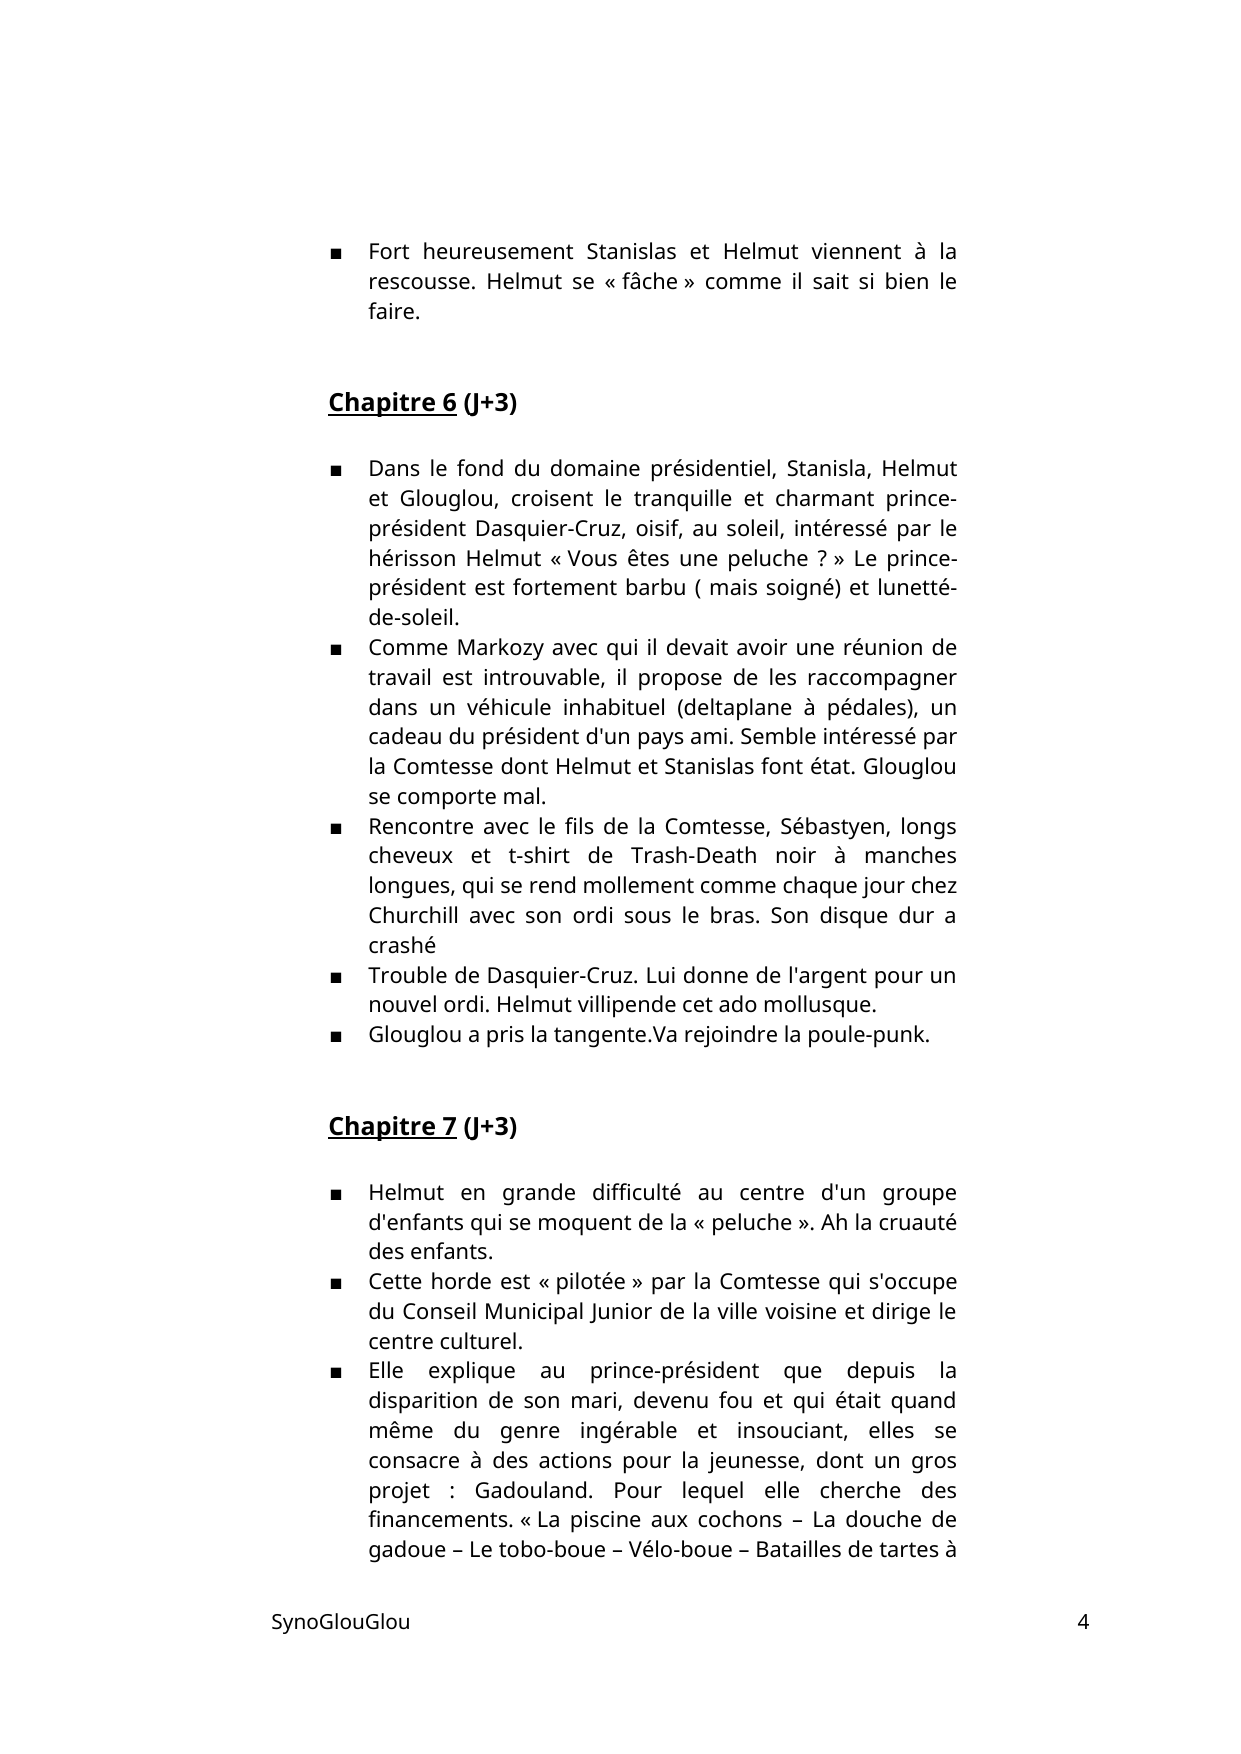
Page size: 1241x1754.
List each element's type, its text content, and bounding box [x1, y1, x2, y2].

list Fort heureusement Stanislas et Helmut viennent à la rescousse. Helmut se « fâche » comme il sait si bien le faire. [331, 236, 958, 325]
list Trouble de Dasquier-Cruz. Lui donne de l'argent pour un nouvel ordi. Helmut villipende cet ado mollusque. [331, 959, 958, 1019]
list Dans le fond du domaine présidentiel, Stanisla, Helmut et Glouglou, croisent le tranquille et charmant prince-président Dasquier-Cruz, oisif, au soleil, intéressé par le hérisson Helmut « Vous êtes une peluche ? » Le prince-président est fortement barbu ( mais soigné) et lunetté-de-soleil. [331, 453, 958, 632]
list Elle explique au prince-président que depuis la disparition de son mari, devenu fou et qui était quand même du genre ingérable et insouciant, elles se consacre à des actions pour la jeunesse, dont un gros projet : Gadouland. Pour lequel elle cherche des financements. « La piscine aux cochons – La douche de gadoue – Le tobo-boue – Vélo-boue – Batailles de tartes à [331, 1355, 958, 1564]
text Chapitre 7 (J+3) [328, 1108, 958, 1143]
text Chapitre 6 (J+3) [328, 385, 958, 419]
list Rencontre avec le fils de la Comtesse, Sébastyen, longs cheveux et t-shirt de Trash-Death noir à manches longues, qui se rend mollement comme chaque jour chez Churchill avec son ordi sous le bras. Son disque dur a crashé [331, 811, 958, 959]
list Comme Markozy avec qui il devait avoir une réunion de travail est introuvable, il propose de les raccompagner dans un véhicule inhabituel (deltaplane à pédales), un cadeau du président d'un pays ami. Semble intéressé par la Comtesse dont Helmut et Stanislas font état. Glouglou se comporte mal. [331, 632, 958, 811]
list Helmut en grande difficulté au centre d'un groupe d'enfants qui se moquent de la « peluche ». Ah la cruauté des enfants. [331, 1177, 958, 1266]
list Cette horde est « pilotée » par la Comtesse qui s'occupe du Conseil Municipal Junior de la ville voisine et dirige le centre culturel. [331, 1266, 958, 1355]
list Glouglou a pris la tangente.Va rejoindre la poule-punk. [331, 1019, 958, 1049]
